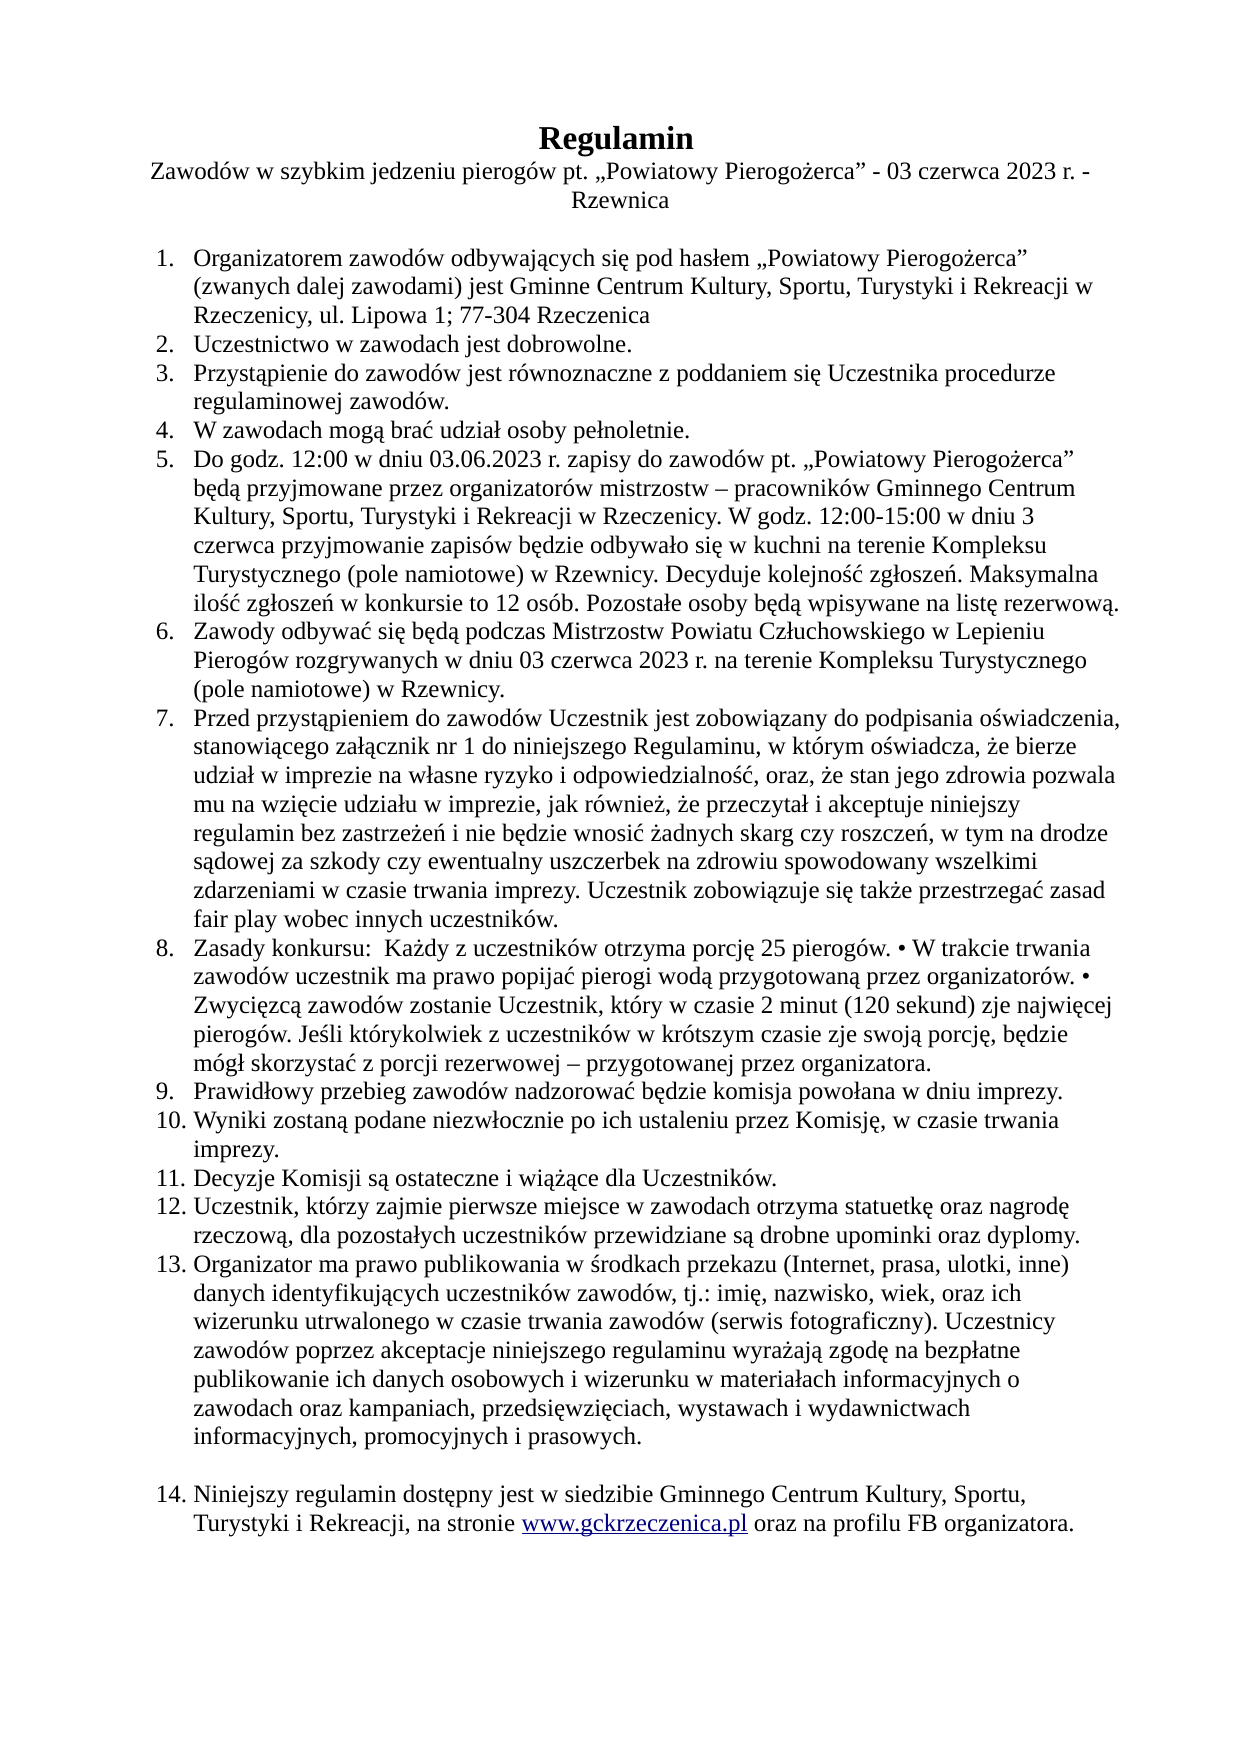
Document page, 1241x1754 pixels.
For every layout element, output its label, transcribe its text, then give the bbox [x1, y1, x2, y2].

list Zawody odbywać się będą podczas Mistrzostw Powiatu Człuchowskiego w Lepieniu Pierogów rozgrywanych w dniu 03 czerwca 2023 r. na terenie Kompleksu Turystycznego (pole namiotowe) w Rzewnicy. [156, 616, 1122, 703]
list Przed przystąpieniem do zawodów Uczestnik jest zobowiązany do podpisania oświadczenia, stanowiącego załącznik nr 1 do niniejszego Regulaminu, w którym oświadcza, że bierze udział w imprezie na własne ryzyko i odpowiedzialność, oraz, że stan jego zdrowia pozwala mu na wzięcie udziału w imprezie, jak również, że przeczytał i akceptuje niniejszy regulamin bez zastrzeżeń i nie będzie wnosić żadnych skarg czy roszczeń, w tym na drodze sądowej za szkody czy ewentualny uszczerbek na zdrowiu spowodowany wszelkimi zdarzeniami w czasie trwania imprezy. Uczestnik zobowiązuje się także przestrzegać zasad fair play wobec innych uczestników. [156, 703, 1122, 933]
list Uczestnik, którzy zajmie pierwsze miejsce w zawodach otrzyma statuetkę oraz nagrodę rzeczową, dla pozostałych uczestników przewidziane są drobne upominki oraz dyplomy. [156, 1191, 1122, 1249]
list Przystąpienie do zawodów jest równoznaczne z poddaniem się Uczestnika procedurze regulaminowej zawodów. [156, 358, 1122, 415]
text Regulamin [118, 118, 1122, 156]
list Zasady konkursu: Każdy z uczestników otrzyma porcję 25 pierogów. • W trakcie trwania zawodów uczestnik ma prawo popijać pierogi wodą przygotowaną przez organizatorów. • Zwycięzcą zawodów zostanie Uczestnik, który w czasie 2 minut (120 sekund) zje najwięcej pierogów. Jeśli którykolwiek z uczestników w krótszym czasie zje swoją porcję, będzie mógł skorzystać z porcji rezerwowej – przygotowanej przez organizatora. [156, 933, 1122, 1076]
list Do godz. 12:00 w dniu 03.06.2023 r. zapisy do zawodów pt. „Powiatowy Pierogożerca” będą przyjmowane przez organizatorów mistrzostw – pracowników Gminnego Centrum Kultury, Sportu, Turystyki i Rekreacji w Rzeczenicy. W godz. 12:00-15:00 w dniu 3 czerwca przyjmowanie zapisów będzie odbywało się w kuchni na terenie Kompleksu Turystycznego (pole namiotowe) w Rzewnicy. Decyduje kolejność zgłoszeń. Maksymalna ilość zgłoszeń w konkursie to 12 osób. Pozostałe osoby będą wpisywane na listę rezerwową. [156, 444, 1122, 616]
list Wyniki zostaną podane niezwłocznie po ich ustaleniu przez Komisję, w czasie trwania imprezy. [156, 1105, 1122, 1163]
list Prawidłowy przebieg zawodów nadzorować będzie komisja powołana w dniu imprezy. [156, 1076, 1122, 1105]
list Decyzje Komisji są ostateczne i wiążące dla Uczestników. [156, 1163, 1122, 1191]
list Organizatorem zawodów odbywających się pod hasłem „Powiatowy Pierogożerca” (zwanych dalej zawodami) jest Gminne Centrum Kultury, Sportu, Turystyki i Rekreacji w Rzeczenicy, ul. Lipowa 1; 77-304 Rzeczenica [156, 243, 1122, 329]
text Zawodów w szybkim jedzeniu pierogów pt. „Powiatowy Pierogożerca” - 03 czerwca 2023 r. - Rzewnica [118, 156, 1122, 214]
list W zawodach mogą brać udział osoby pełnoletnie. [156, 415, 1122, 444]
list Uczestnictwo w zawodach jest dobrowolne. [156, 329, 1122, 358]
list Niniejszy regulamin dostępny jest w siedzibie Gminnego Centrum Kultury, Sportu, Turystyki i Rekreacji, na stronie www.gckrzeczenica.pl oraz na profilu FB organizatora. [156, 1479, 1122, 1536]
list Organizator ma prawo publikowania w środkach przekazu (Internet, prasa, ulotki, inne) danych identyfikujących uczestników zawodów, tj.: imię, nazwisko, wiek, oraz ich wizerunku utrwalonego w czasie trwania zawodów (serwis fotograficzny). Uczestnicy zawodów poprzez akceptacje niniejszego regulaminu wyrażają zgodę na bezpłatne publikowanie ich danych osobowych i wizerunku w materiałach informacyjnych o zawodach oraz kampaniach, przedsięwzięciach, wystawach i wydawnictwach informacyjnych, promocyjnych i prasowych. [156, 1249, 1122, 1450]
